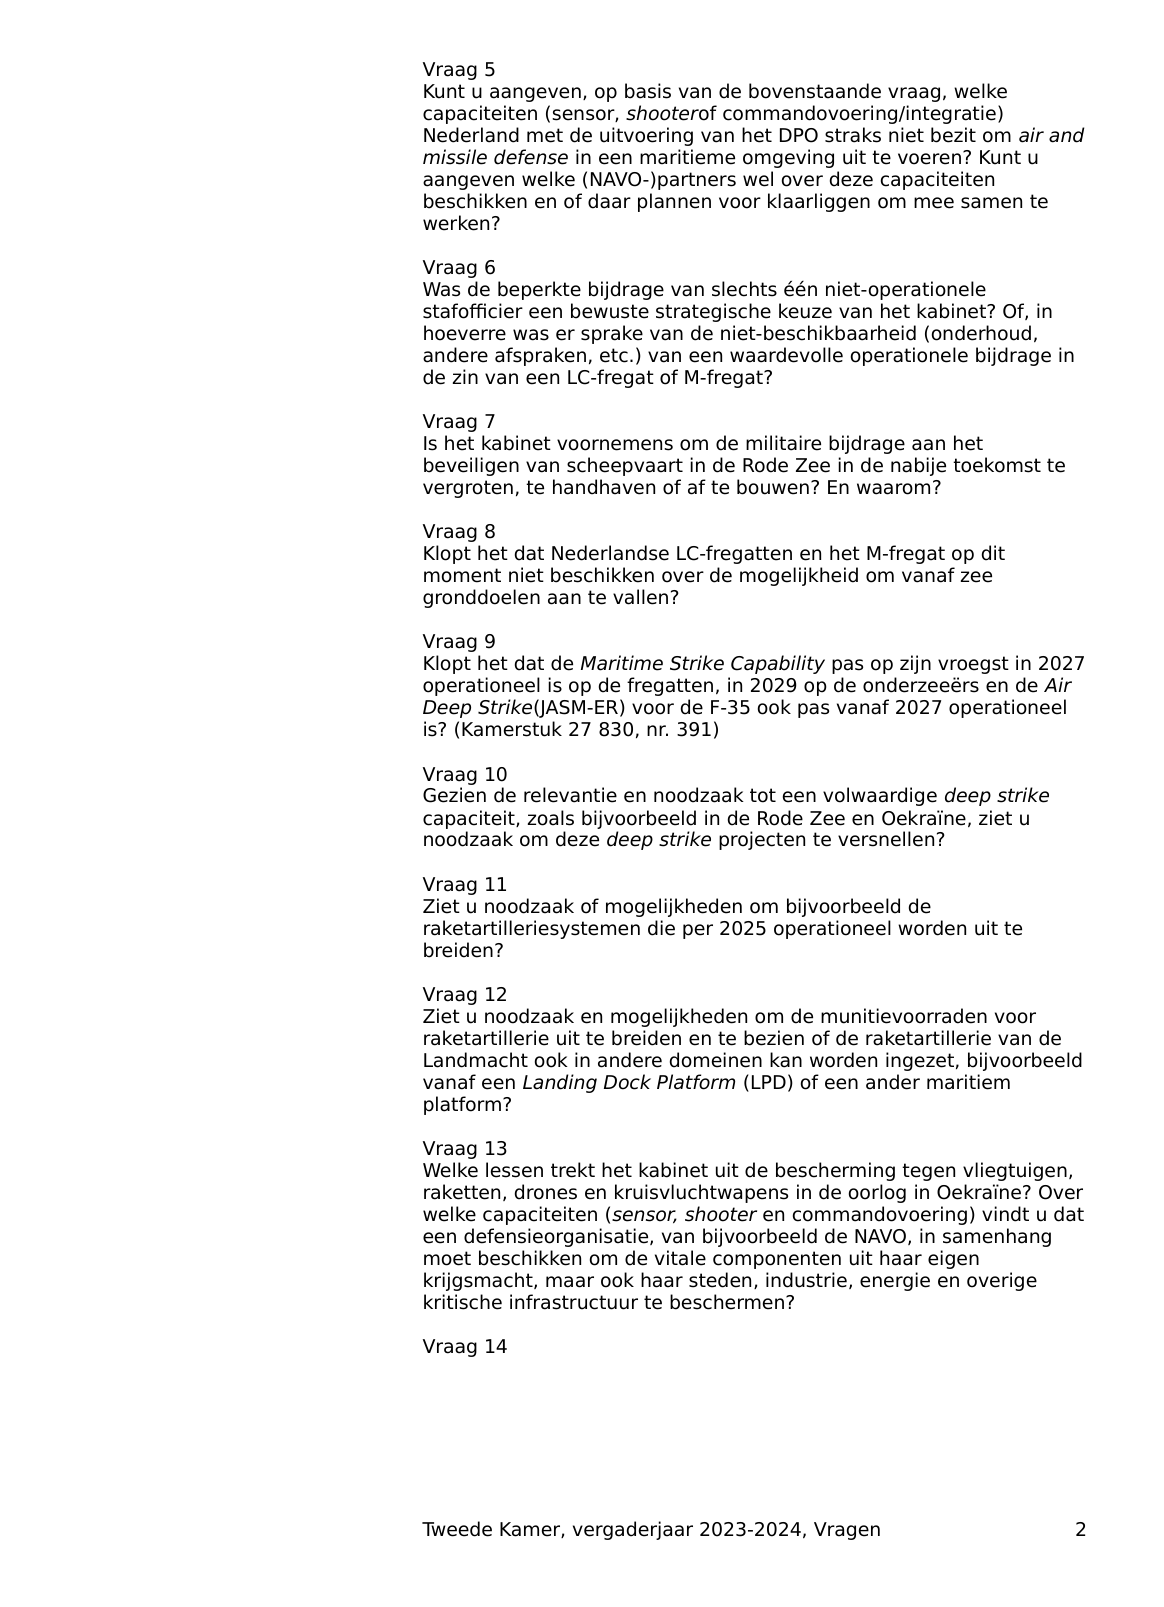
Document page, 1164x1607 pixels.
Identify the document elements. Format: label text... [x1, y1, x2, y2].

text Vraag 12 [422, 984, 1087, 1006]
text Vraag 9 [422, 631, 1087, 653]
text Klopt het dat de Maritime Strike Capability pas op zijn vroegst in 2027 operationeel is op de fregatten, in 2029 op de onderzeeërs en de Air Deep Strike(JASM-ER) voor de F-35 ook pas vanaf 2027 operationeel is? (Kamerstuk 27 830, nr. 391) [422, 653, 1087, 741]
text Is het kabinet voornemens om de militaire bijdrage aan het beveiligen van scheepvaart in de Rode Zee in de nabije toekomst te vergroten, te handhaven of af te bouwen? En waarom? [422, 433, 1087, 499]
text Vraag 8 [422, 521, 1087, 543]
text Klopt het dat Nederlandse LC-fregatten en het M-fregat op dit moment niet beschikken over de mogelijkheid om vanaf zee gronddoelen aan te vallen? [422, 543, 1087, 609]
text Gezien de relevantie en noodzaak tot een volwaardige deep strike capaciteit, zoals bijvoorbeeld in de Rode Zee en Oekraïne, ziet u noodzaak om deze deep strike projecten te versnellen? [422, 785, 1087, 851]
text Was de beperkte bijdrage van slechts één niet-operationele stafofficier een bewuste strategische keuze van het kabinet? Of, in hoeverre was er sprake van de niet-beschikbaarheid (onderhoud, andere afspraken, etc.) van een waardevolle operationele bijdrage in de zin van een LC-fregat of M-fregat? [422, 279, 1087, 389]
text Ziet u noodzaak of mogelijkheden om bijvoorbeeld de raketartilleriesystemen die per 2025 operationeel worden uit te breiden? [422, 896, 1087, 961]
text Vraag 7 [422, 411, 1087, 433]
text Vraag 13 [422, 1138, 1087, 1160]
text Kunt u aangeven, op basis van de bovenstaande vraag, welke capaciteiten (sensor, shooterof commandovoering/integratie) Nederland met de uitvoering van het DPO straks niet bezit om air and missile defense in een maritieme omgeving uit te voeren? Kunt u aangeven welke (NAVO-)partners wel over deze capaciteiten beschikken en of daar plannen voor klaarliggen om mee samen te werken? [422, 81, 1087, 235]
text Ziet u noodzaak en mogelijkheden om de munitievoorraden voor raketartillerie uit te breiden en te bezien of de raketartillerie van de Landmacht ook in andere domeinen kan worden ingezet, bijvoorbeeld vanaf een Landing Dock Platform (LPD) of een ander maritiem platform? [422, 1006, 1087, 1116]
text Vraag 6 [422, 257, 1087, 279]
text Vraag 14 [422, 1336, 1087, 1358]
text Welke lessen trekt het kabinet uit de bescherming tegen vliegtuigen, raketten, drones en kruisvluchtwapens in de oorlog in Oekraïne? Over welke capaciteiten (sensor, shooter en commandovoering) vindt u dat een defensieorganisatie, van bijvoorbeeld de NAVO, in samenhang moet beschikken om de vitale componenten uit haar eigen krijgsmacht, maar ook haar steden, industrie, energie en overige kritische infrastructuur te beschermen? [422, 1160, 1087, 1313]
text Vraag 11 [422, 873, 1087, 896]
text Vraag 10 [422, 763, 1087, 785]
text Vraag 5 [422, 59, 1087, 81]
